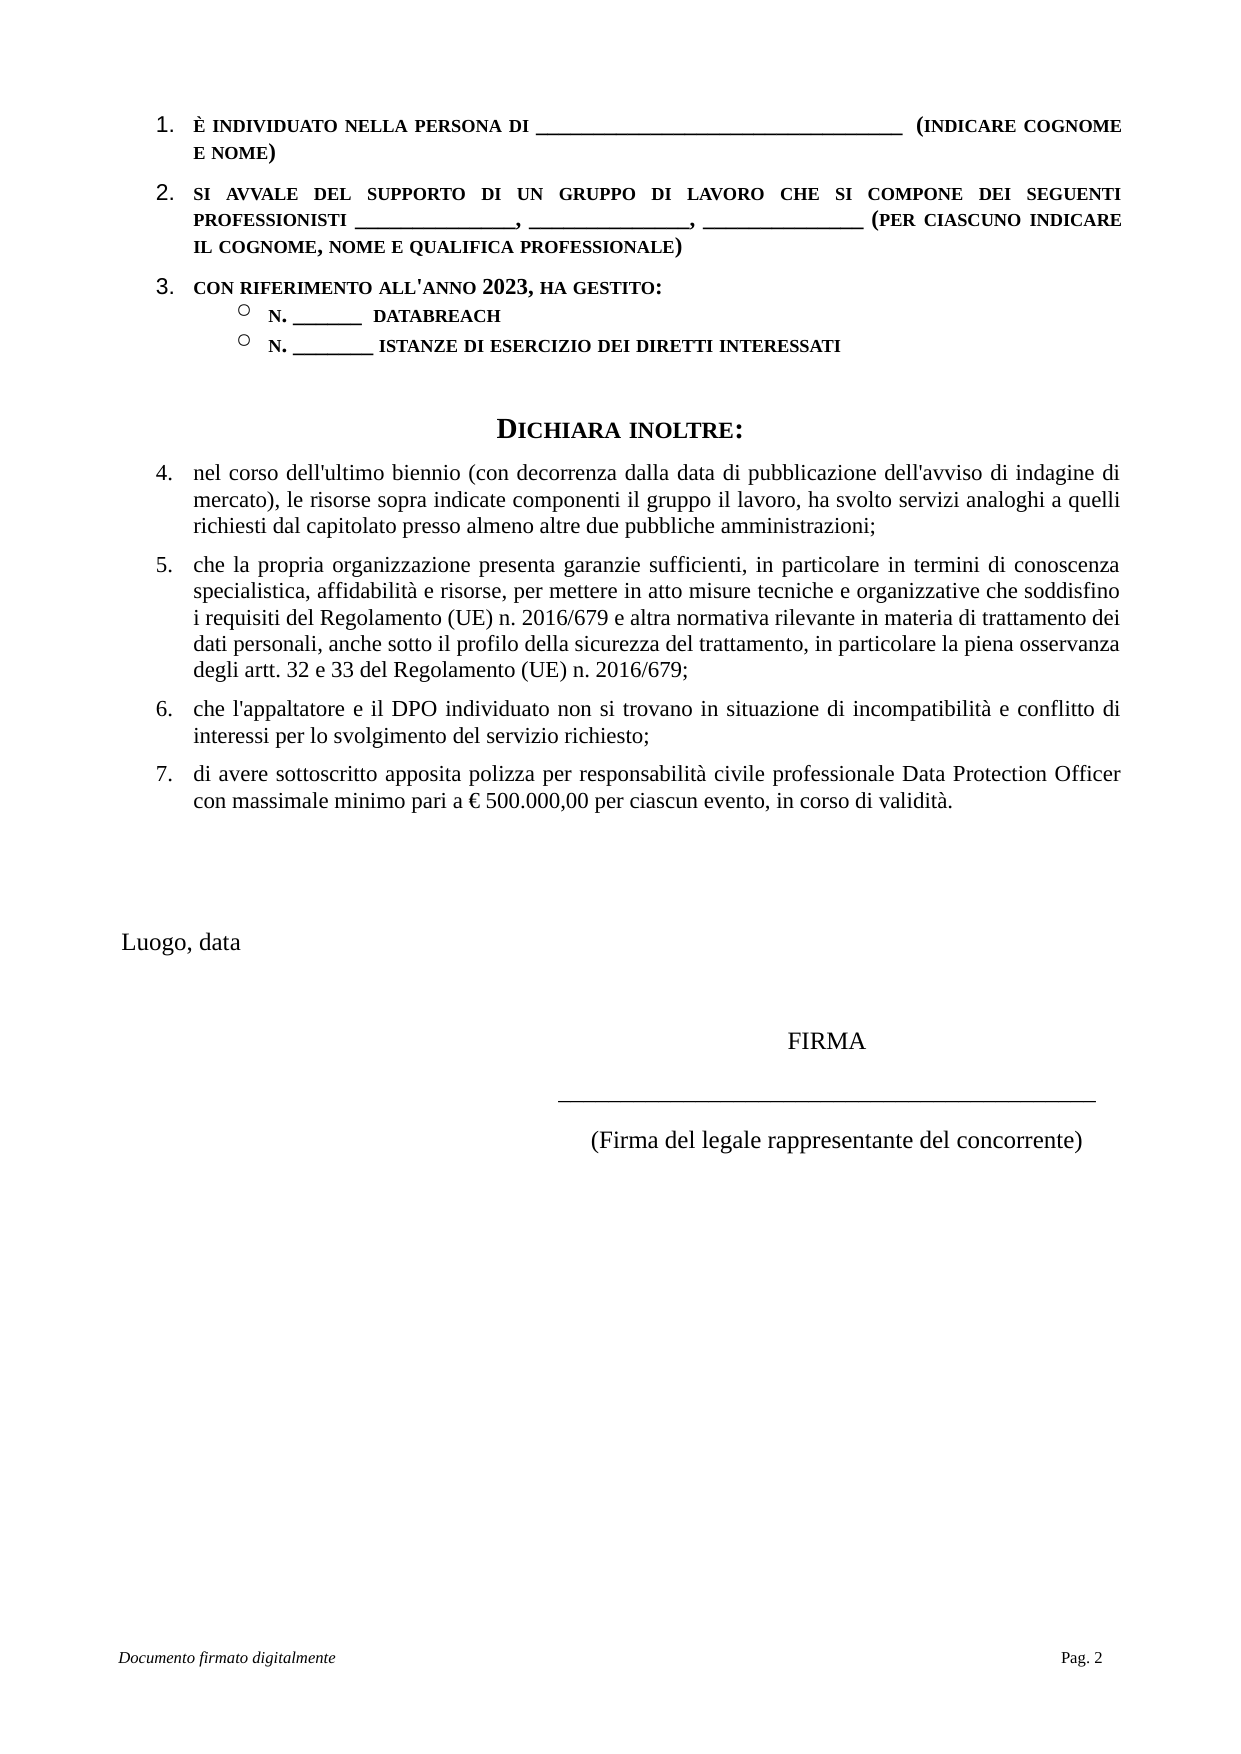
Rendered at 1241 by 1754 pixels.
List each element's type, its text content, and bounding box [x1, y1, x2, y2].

text (Firma del legale rappresentante del concorrente) [591, 1125, 1122, 1154]
list si avvale del supporto di un gruppo di lavoro che si compone dei seguenti professionisti ______________, ______________, ______________ (per ciascuno indicare il cognome, nome e qualifica professionale) [156, 179, 1122, 258]
text Luogo, data [121, 927, 1122, 956]
list con riferimento all'anno 2023, ha gestito: [156, 273, 1122, 299]
text Dichiara inoltre: [118, 411, 1122, 445]
list è individuato nella persona di ________________________________ (indicare cognome e nome) [156, 111, 1122, 164]
list n. _______ istanze di esercizio dei diretti interessati [231, 330, 1122, 360]
list di avere sottoscritto apposita polizza per responsabilità civile professionale Data Protection Officer con massimale minimo pari a € 500.000,00 per ciascun evento, in corso di validità. [156, 761, 1122, 813]
list n. ______ databreach [231, 299, 1122, 330]
list nel corso dell'ultimo biennio (con decorrenza dalla data di pubblicazione dell'avviso di indagine di mercato), le risorse sopra indicate componenti il gruppo il lavoro, ha svolto servizi analoghi a quelli richiesti dal capitolato presso almeno altre due pubbliche amministrazioni; [156, 459, 1122, 538]
list che l'appaltatore e il DPO individuato non si trovano in situazione di incompatibilità e conflitto di interessi per lo svolgimento del servizio richiesto; [156, 695, 1122, 748]
list che la propria organizzazione presenta garanzie sufficienti, in particolare in termini di conoscenza specialistica, affidabilità e risorse, per mettere in atto misure tecniche e organizzative che soddisfino i requisiti del Regolamento (UE) n. 2016/679 e altra normativa rilevante in materia di trattamento dei dati personali, anche sotto il profilo della sicurezza del trattamento, in particolare la piena osservanza degli artt. 32 e 33 del Regolamento (UE) n. 2016/679; [156, 551, 1122, 683]
text FIRMA [532, 1026, 1122, 1055]
text ___________________________________________ [532, 1076, 1122, 1104]
